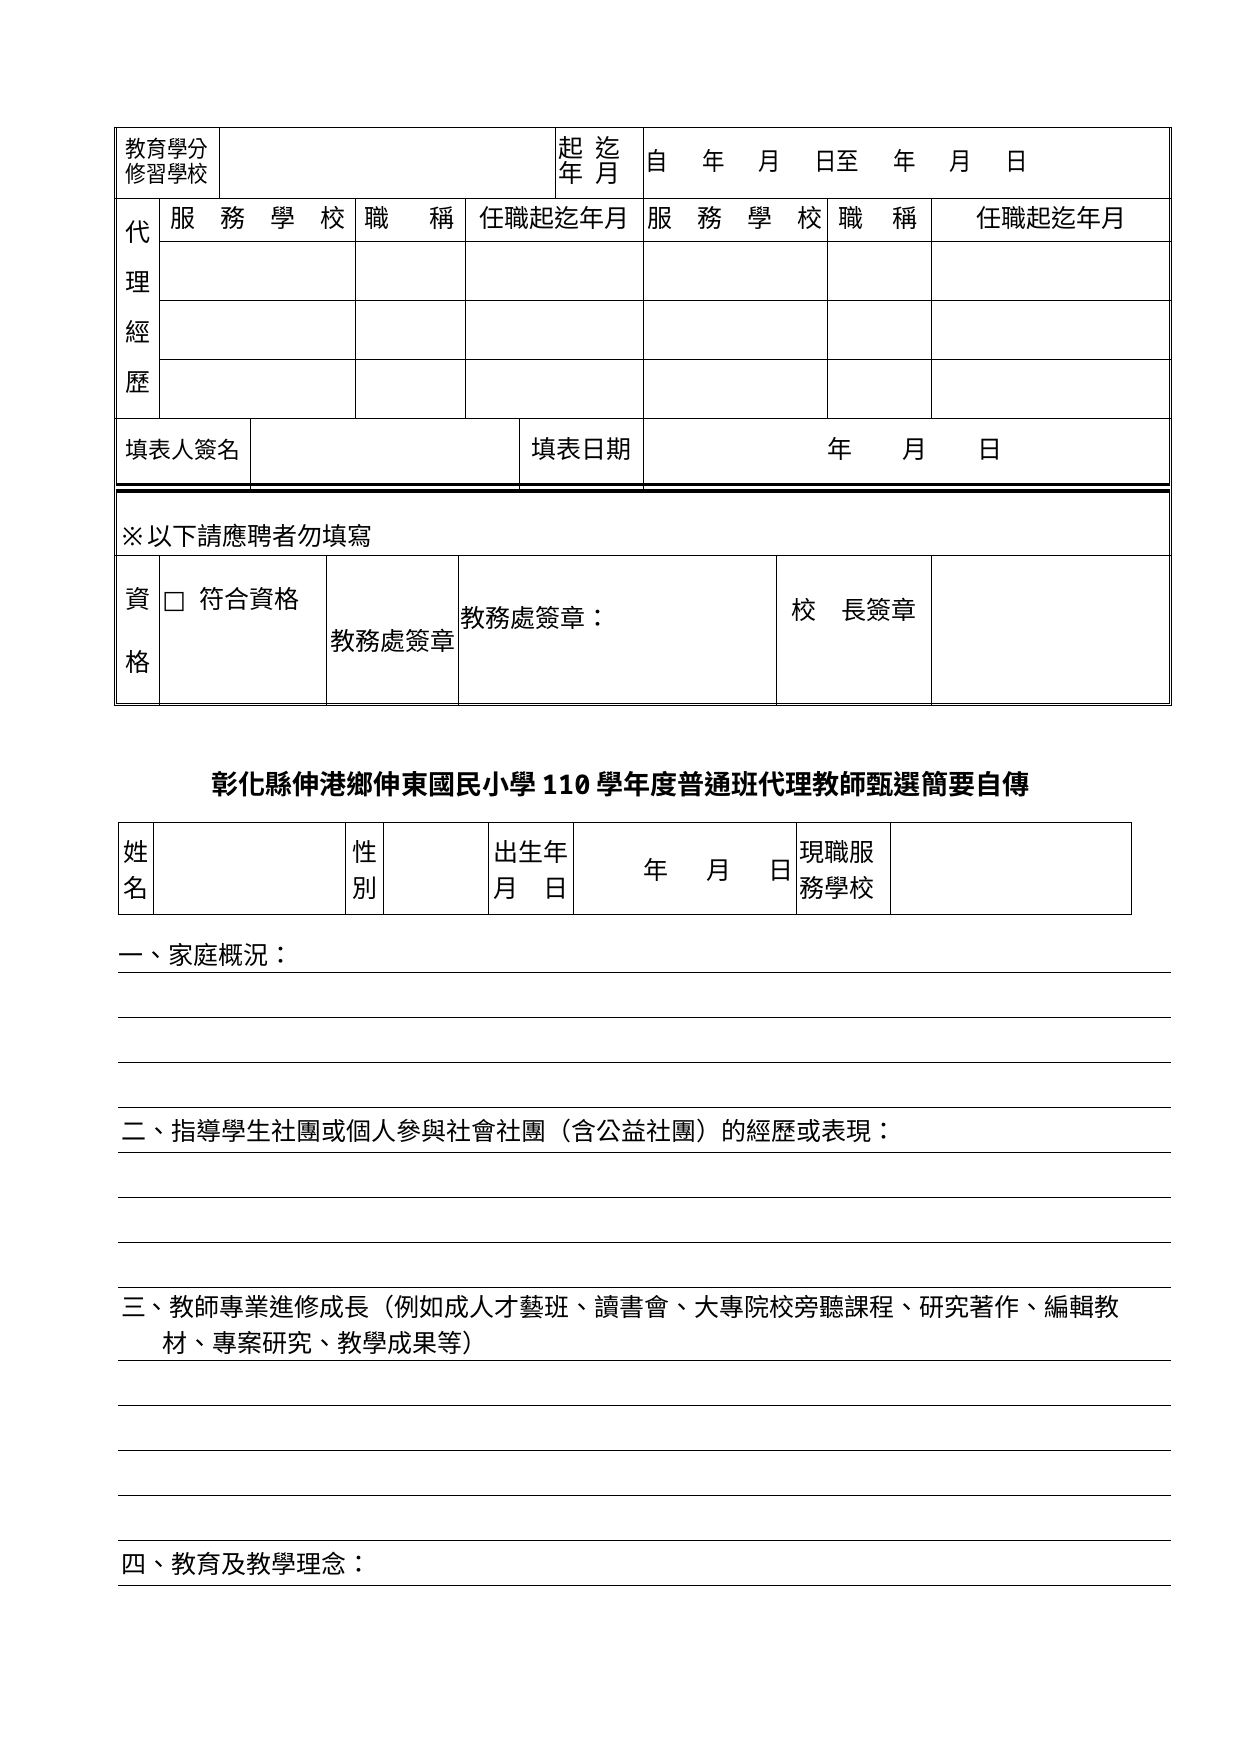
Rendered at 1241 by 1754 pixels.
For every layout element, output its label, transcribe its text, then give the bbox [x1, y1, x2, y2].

table_cell 服 務 學 校 [160, 199, 355, 241]
table_cell 填表日期 [520, 419, 643, 483]
table_header 性別 [346, 823, 383, 914]
table_cell 三、教師專業進修成長（例如成人才藝班、讀書會、大專院校旁聽課程、研究著作、編輯教材、專案研究、教學成果等） [118, 1288, 1171, 1360]
text 彰化縣伸港鄉伸東國民小學110學年度普通班代理教師甄選簡要自傳 [118, 763, 1122, 802]
table_header 年 月 日 [574, 823, 796, 914]
table_cell [466, 242, 643, 300]
table_cell [356, 242, 465, 300]
table_cell 職 稱 [828, 199, 931, 241]
table_cell 教務處簽章 [327, 556, 458, 703]
table_header 姓名 [119, 823, 153, 914]
table_cell [356, 360, 465, 418]
table_cell 資 格 審 查 [117, 556, 159, 703]
table_cell [220, 128, 555, 198]
table_cell [160, 301, 355, 359]
table_cell 自 年 月 日至 年 月 日 [644, 128, 1169, 198]
table_header [891, 823, 1131, 914]
table_cell [466, 360, 643, 418]
table_cell [932, 556, 1169, 703]
table_cell [160, 360, 355, 418]
table_cell 服 務 學 校 [644, 199, 827, 241]
table_cell [118, 1406, 1171, 1450]
table_cell 校 長簽章 [777, 556, 931, 703]
table_cell [118, 1496, 1171, 1540]
table_cell [356, 301, 465, 359]
table_cell 教育學分 修習學校 [117, 128, 219, 198]
table_cell [828, 301, 931, 359]
table_cell 任職起迄年月 [466, 199, 643, 241]
table_cell [644, 360, 827, 418]
table_cell [118, 1153, 1171, 1197]
table_cell [251, 419, 519, 483]
table_cell 四、教育及教學理念： [118, 1541, 1171, 1585]
table_cell 起 迄 年 月 [556, 128, 643, 198]
table_cell [828, 242, 931, 300]
table_cell 職 稱 [356, 199, 465, 241]
table_cell [466, 301, 643, 359]
table_cell 教務處簽章： 人事室簽章： [459, 556, 776, 703]
table_cell [932, 242, 1169, 300]
table_cell [932, 301, 1169, 359]
table_cell [118, 1243, 1171, 1287]
table_cell [118, 1063, 1171, 1107]
table_cell 二、指導學生社團或個人參與社會社團（含公益社團）的經歷或表現： [118, 1108, 1171, 1152]
table_cell [828, 360, 931, 418]
table_cell ※以下請應聘者勿填寫 [117, 493, 1169, 555]
table_cell [644, 242, 827, 300]
table_header 出生年月 日 [489, 823, 573, 914]
table_header [384, 823, 488, 914]
table_cell 符合資格 不符合 [160, 556, 326, 703]
table_cell 年 月 日 [644, 419, 1169, 483]
table_cell 填表人簽名 [117, 419, 250, 483]
table_cell [118, 1361, 1171, 1405]
text 一、家庭概況： [118, 935, 1122, 972]
table_cell [118, 1018, 1171, 1062]
table_cell [115, 484, 250, 489]
table_cell [932, 360, 1169, 418]
table_cell [644, 301, 827, 359]
table_cell 任職起迄年月 [932, 199, 1169, 241]
table_cell [118, 1451, 1171, 1495]
table_header 現職服務學校 [797, 823, 890, 914]
table_header [118, 973, 1171, 1017]
table_cell [160, 242, 355, 300]
table_cell [118, 1198, 1171, 1242]
table_header [154, 823, 345, 914]
table_cell 代 理 經 歷 [117, 199, 159, 418]
